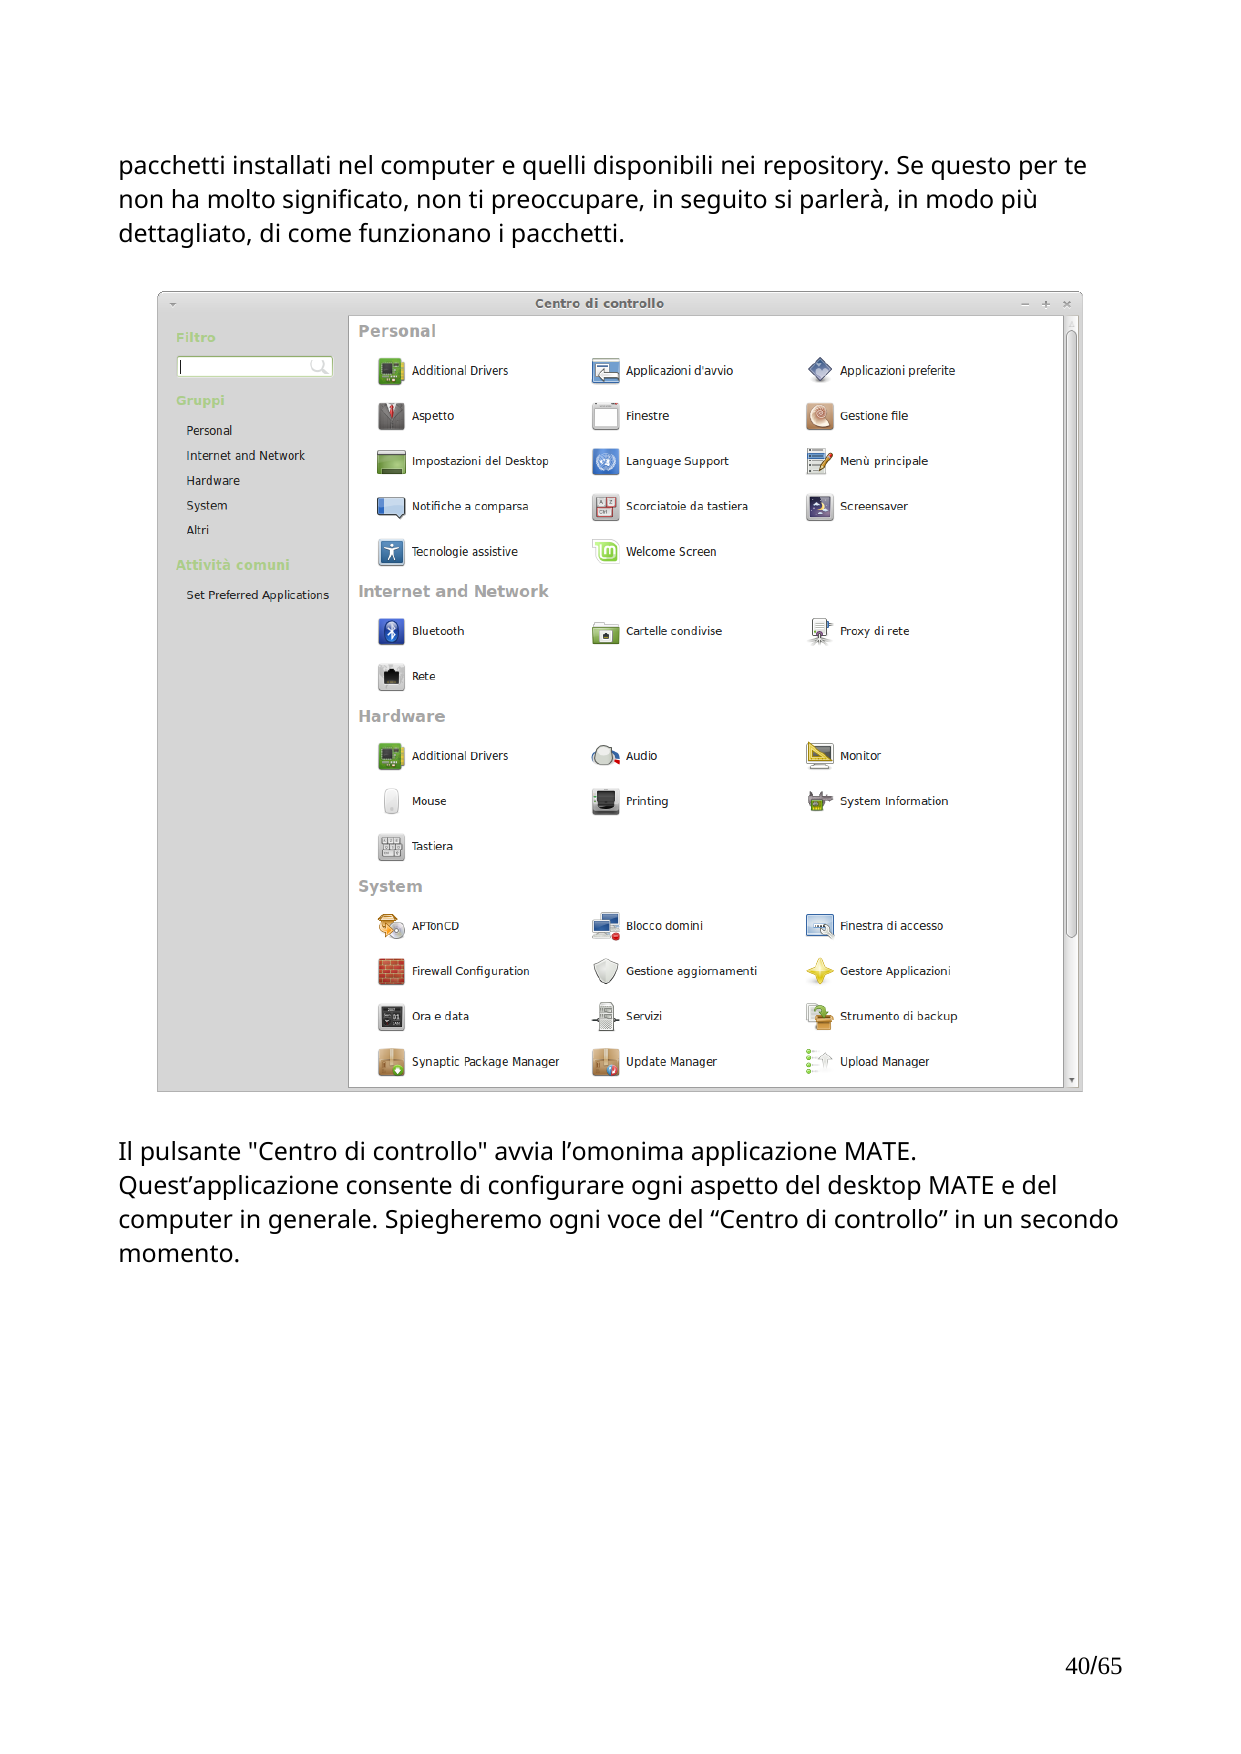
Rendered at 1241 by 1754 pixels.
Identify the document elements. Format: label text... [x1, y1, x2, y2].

text pacchetti installati nel computer e quelli disponibili nei repository. Se questo per te non ha molto significato, non ti preoccupare, in seguito si parlerà, in modo più dettagliato, di come funzionano i pacchetti. [118, 148, 1122, 250]
picture [157, 291, 1083, 1092]
text Il pulsante "Centro di controllo" avvia l’omonima applicazione MATE. Quest’applicazione consente di configurare ogni aspetto del desktop MATE e del computer in generale. Spiegheremo ogni voce del “Centro di controllo” in un secondo momento. [118, 1099, 1122, 1270]
